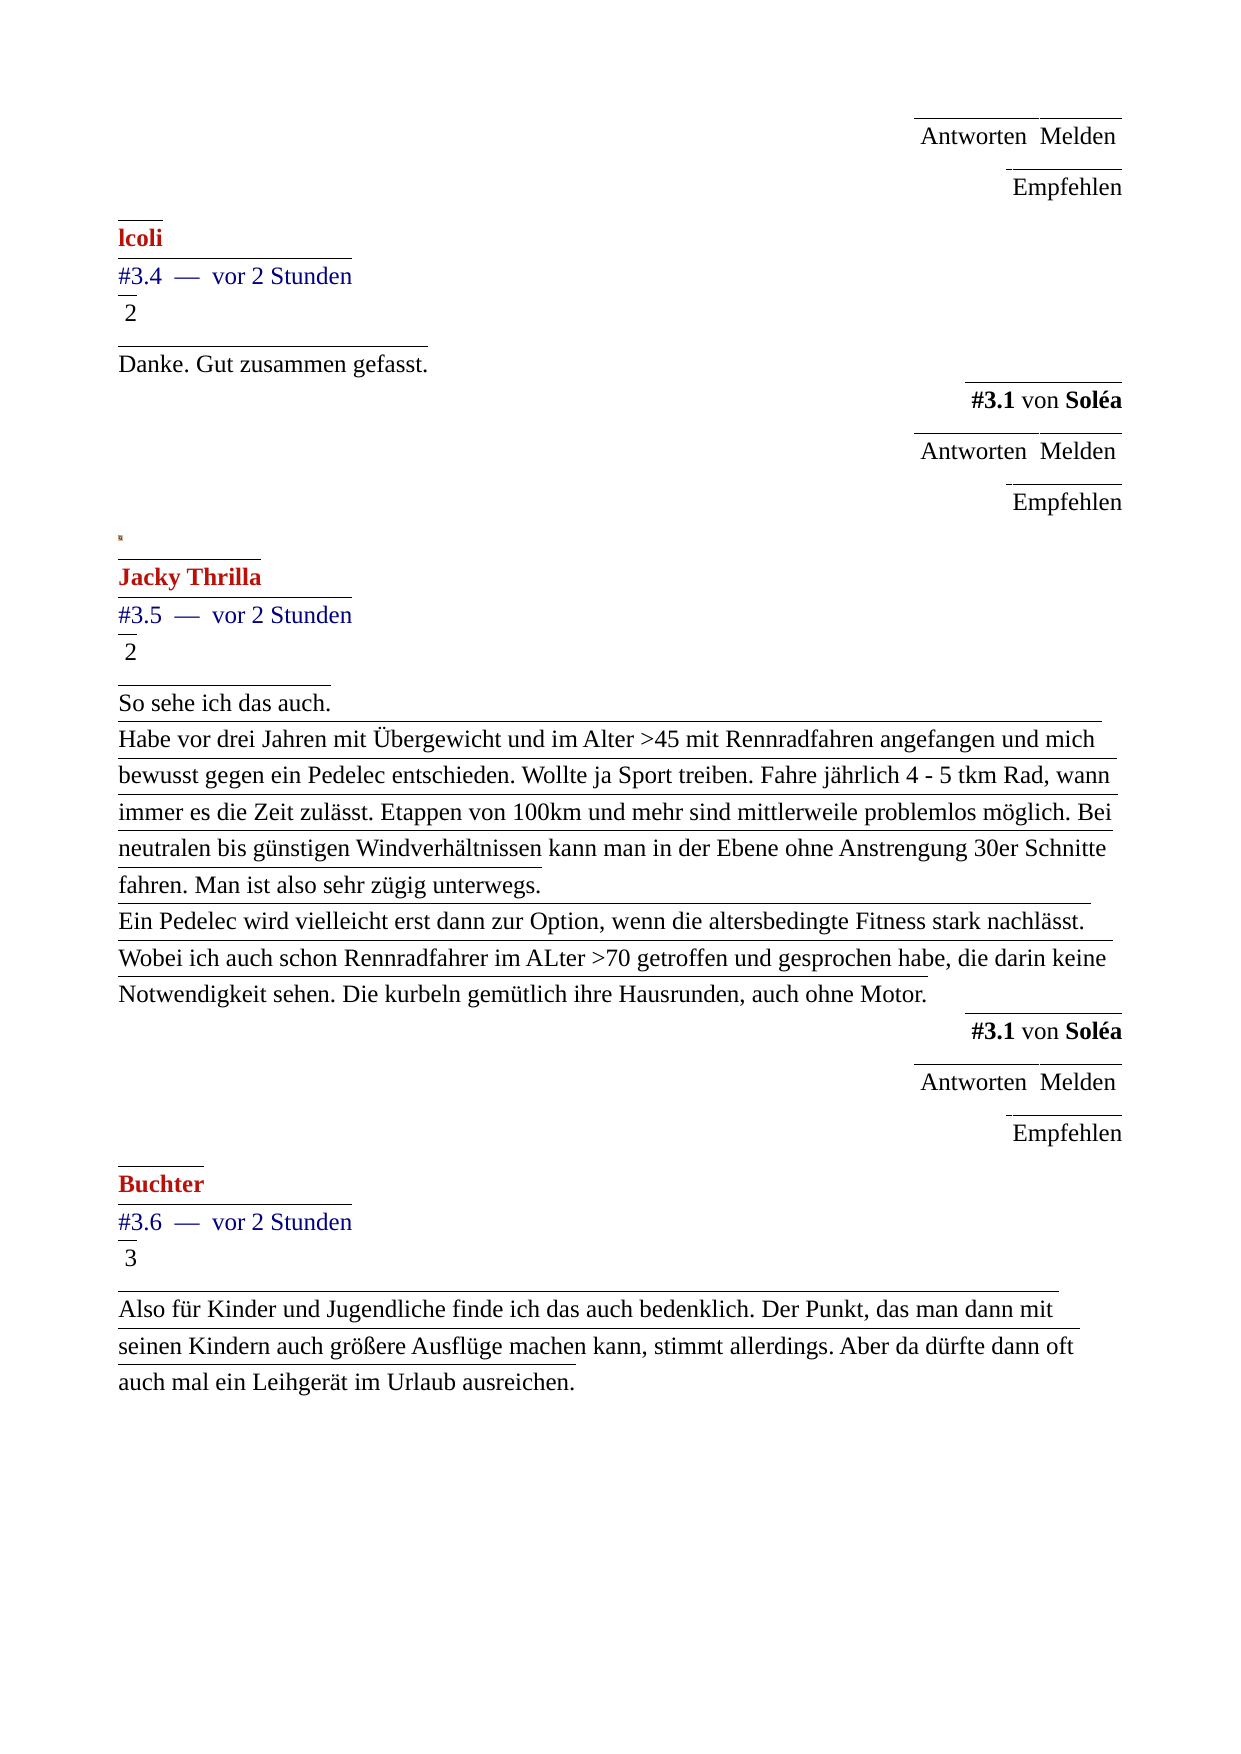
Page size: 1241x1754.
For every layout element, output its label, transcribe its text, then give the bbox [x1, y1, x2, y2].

subtitle Jacky Thrilla [118, 559, 1122, 591]
text Antworten Melden [118, 1064, 1122, 1096]
text Empfehlen [118, 1115, 1122, 1147]
subtitle lcoli [118, 220, 1122, 252]
text #3.1 von Soléa [118, 382, 1122, 414]
text 3 [118, 1240, 1122, 1272]
text #3.4 — vor 2 Stunden [118, 258, 1122, 290]
text #3.5 — vor 2 Stunden [118, 597, 1122, 629]
text #3.1 von Soléa [118, 1013, 1122, 1044]
subtitle Buchter [118, 1166, 1122, 1198]
text So sehe ich das auch. Habe vor drei Jahren mit Übergewicht und im Alter >45 mit Rennradfahren angefangen und mich bewusst gegen ein Pedelec entschieden. Wollte ja Sport treiben. Fahre jährlich 4 - 5 tkm Rad, wann immer es die Zeit zulässt. Etappen von 100km und mehr sind mittlerweile problemlos möglich. Bei neutralen bis günstigen Windverhältnissen kann man in der Ebene ohne Anstrengung 30er Schnitte fahren. Man ist also sehr zügig unterwegs. [118, 684, 1122, 899]
text #3.6 — vor 2 Stunden [118, 1204, 1122, 1236]
text Empfehlen [118, 169, 1122, 201]
text Ein Pedelec wird vielleicht erst dann zur Option, wenn die altersbedingte Fitness stark nachlässt. Wobei ich auch schon Rennradfahrer im ALter >70 getroffen und gesprochen habe, die darin keine Notwendigkeit sehen. Die kurbeln gemütlich ihre Hausrunden, auch ohne Motor. [118, 903, 1122, 1008]
text Danke. Gut zusammen gefasst. [118, 346, 1122, 378]
text Empfehlen [118, 484, 1122, 516]
text Also für Kinder und Jugendliche finde ich das auch bedenklich. Der Punkt, das man dann mit seinen Kindern auch größere Ausflüge machen kann, stimmt allerdings. Aber da dürfte dann oft auch mal ein Leihgerät im Urlaub ausreichen. [118, 1291, 1122, 1396]
text Antworten Melden [118, 433, 1122, 465]
text Antworten Melden [118, 118, 1122, 150]
text 2 [118, 633, 1122, 665]
text 2 [118, 295, 1122, 327]
